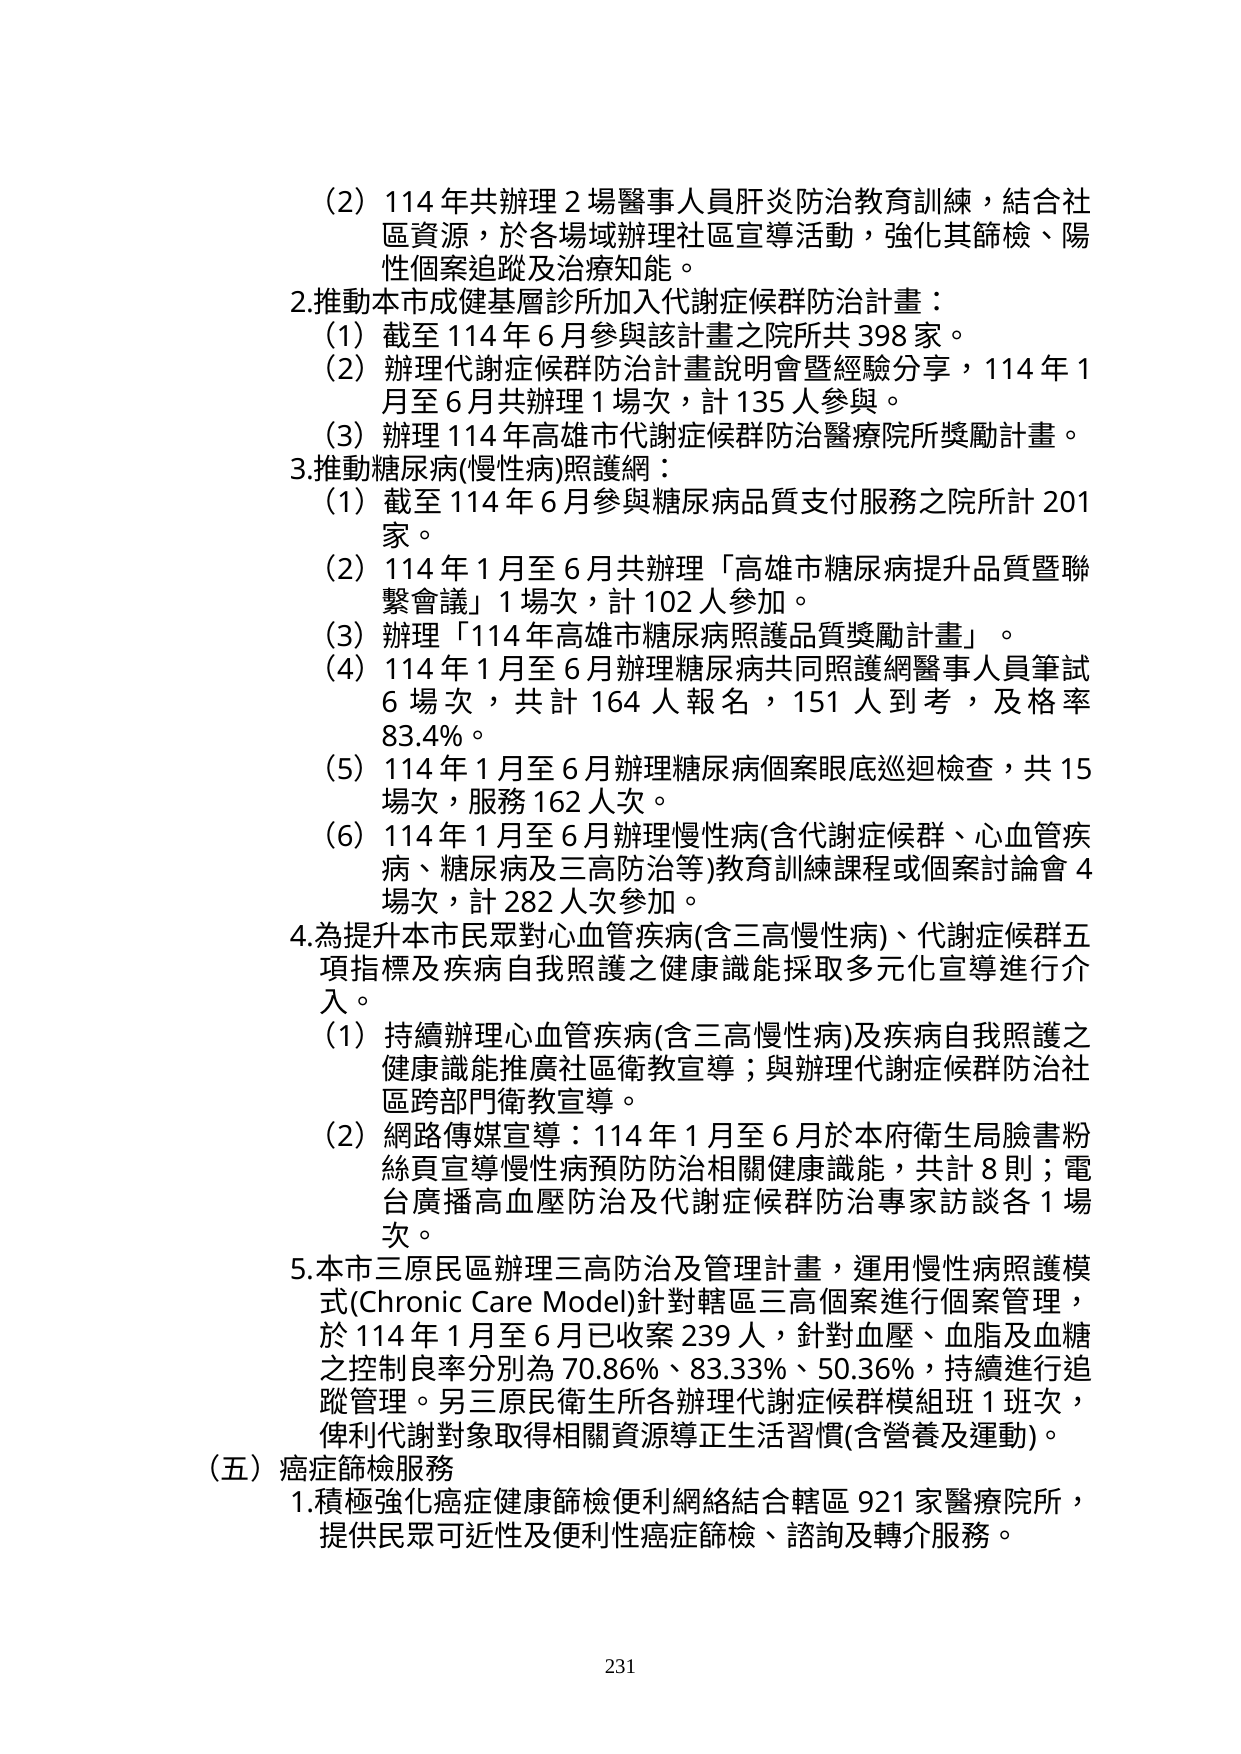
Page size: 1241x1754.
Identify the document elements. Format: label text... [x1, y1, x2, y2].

text （2）114年共辦理2場醫事人員肝炎防治教育訓練，結合社區資源，於各場域辦理社區宣導活動，強化其篩檢、陽性個案追蹤及治療知能。 [307, 186, 1092, 286]
text （2）114年1月至6月共辦理「高雄市糖尿病提升品質暨聯繫會議」1場次，計102人參加。 [307, 553, 1092, 619]
text （5）114年1月至6月辦理糖尿病個案眼底巡迴檢查，共15場次，服務162人次。 [307, 753, 1092, 819]
text （6）114年1月至6月辦理慢性病(含代謝症候群、心血管疾病、糖尿病及三高防治等)教育訓練課程或個案討論會4場次，計282人次參加。 [307, 819, 1092, 919]
text （3）辦理「114年高雄市糖尿病照護品質獎勵計畫」。 [307, 619, 1092, 653]
text （2）辦理代謝症候群防治計畫說明會暨經驗分享，114年1月至6月共辦理1場次，計135人參與。 [307, 353, 1092, 419]
text 3.推動糖尿病(慢性病)照護網： [289, 453, 1092, 486]
text 2.推動本市成健基層診所加入代謝症候群防治計畫： [289, 286, 1092, 319]
text （1）截至114年6月參與糖尿病品質支付服務之院所計201家。 [307, 486, 1092, 553]
text （3）辦理114年高雄市代謝症候群防治醫療院所獎勵計畫。 [307, 419, 1092, 453]
text （2）網路傳媒宣導：114年1月至6月於本府衛生局臉書粉絲頁宣導慢性病預防防治相關健康識能，共計8則；電台廣播高血壓防治及代謝症候群防治專家訪談各1場次。 [307, 1119, 1092, 1253]
text 1.積極強化癌症健康篩檢便利網絡結合轄區921家醫療院所，提供民眾可近性及便利性癌症篩檢、諮詢及轉介服務。 [289, 1486, 1092, 1553]
text （五）癌症篩檢服務 [191, 1453, 1092, 1486]
text 4.為提升本市民眾對心血管疾病(含三高慢性病)、代謝症候群五項指標及疾病自我照護之健康識能採取多元化宣導進行介入。 [289, 919, 1092, 1019]
text （4）114年1月至6月辦理糖尿病共同照護網醫事人員筆試6場次，共計164人報名，151人到考，及格率83.4%。 [307, 653, 1092, 753]
text （1）截至114年6月參與該計畫之院所共398家。 [307, 319, 1092, 353]
text （1）持續辦理心血管疾病(含三高慢性病)及疾病自我照護之健康識能推廣社區衛教宣導；與辦理代謝症候群防治社區跨部門衛教宣導。 [307, 1019, 1092, 1119]
text 5.本市三原民區辦理三高防治及管理計畫，運用慢性病照護模式(Chronic Care Model)針對轄區三高個案進行個案管理，於114年1月至6月已收案239人，針對血壓、血脂及血糖之控制良率分別為70.86%、83.33%、50.36%，持續進行追蹤管理。另三原民衛生所各辦理代謝症候群模組班1班次，俾利代謝對象取得相關資源導正生活習慣(含營養及運動)。 [289, 1253, 1092, 1453]
